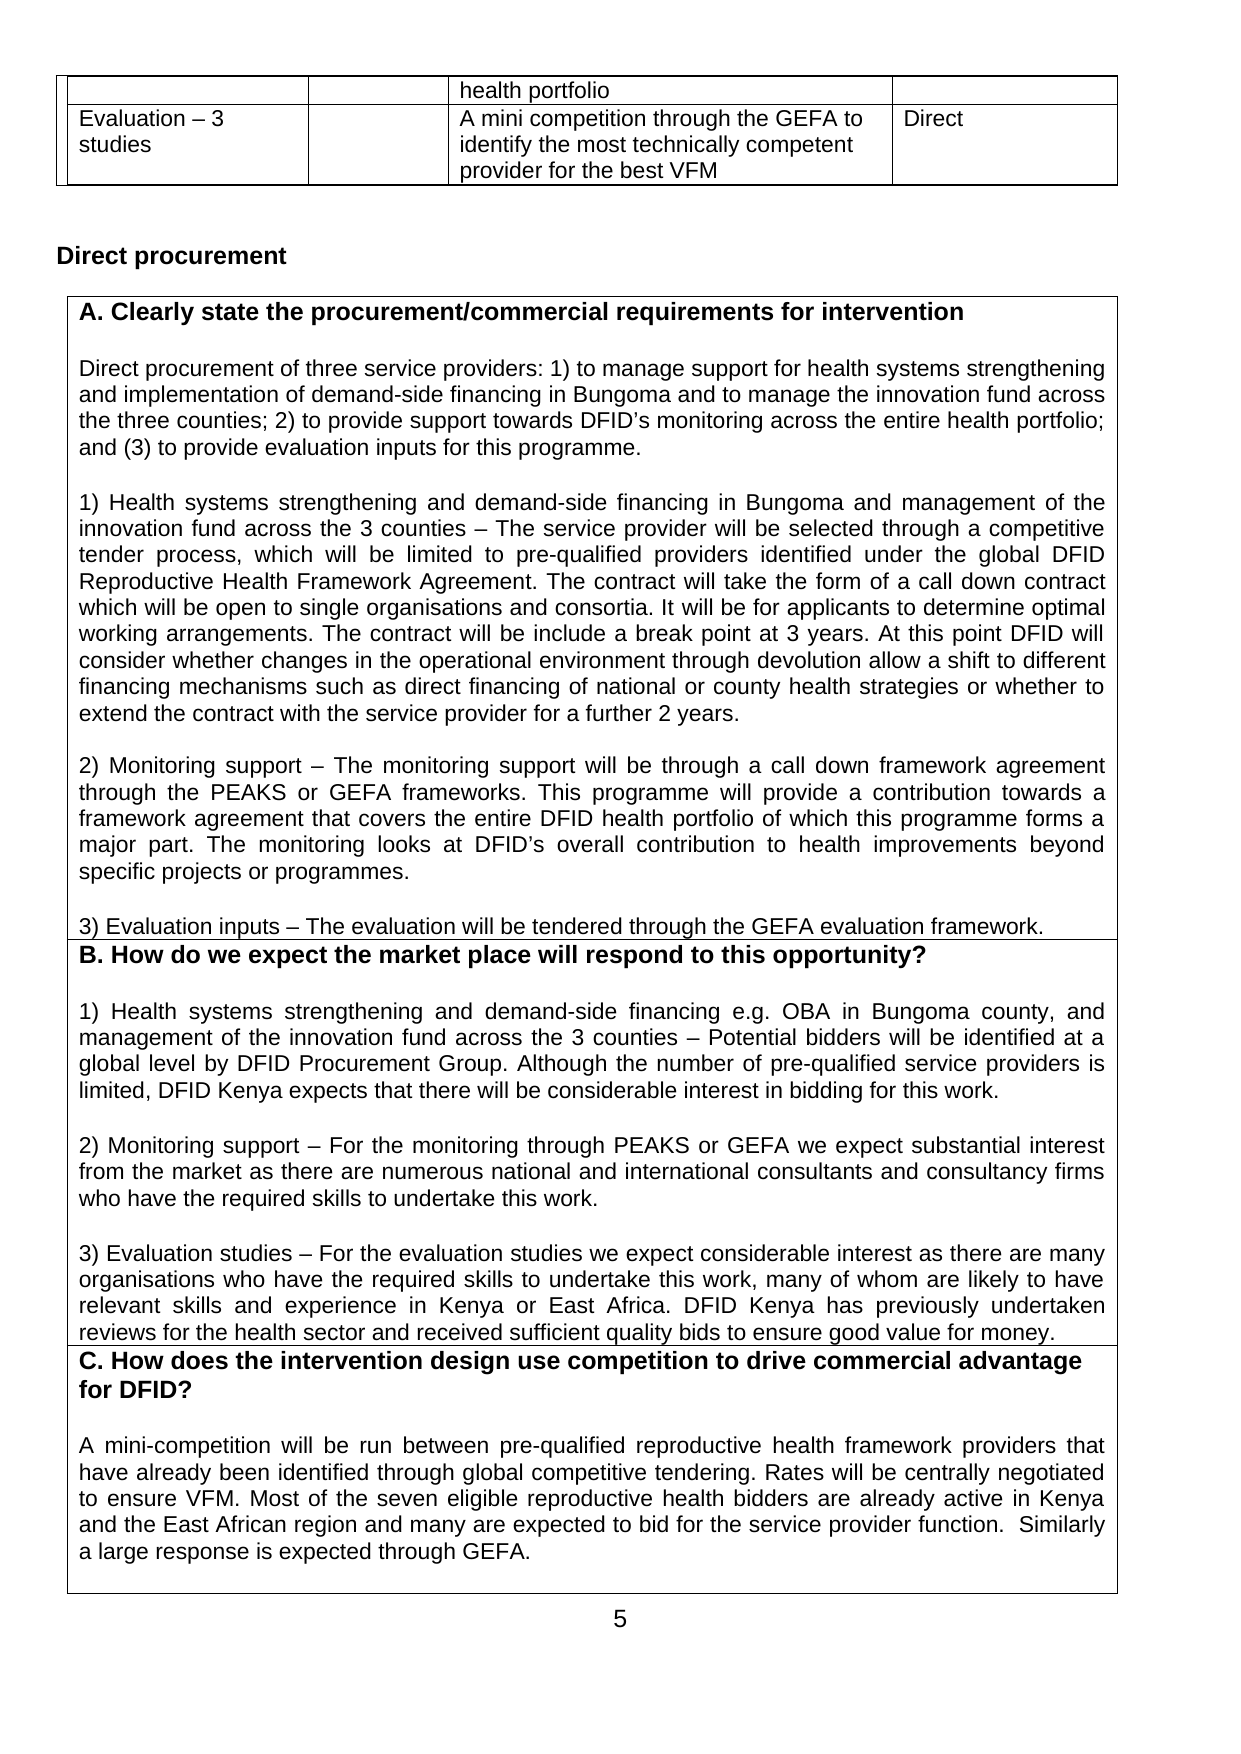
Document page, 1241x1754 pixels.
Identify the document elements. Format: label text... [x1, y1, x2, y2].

table_cell B. How do we expect the market place will respond to this opportunity? 1) Health systems strengthening and demand-side financing e.g. OBA in Bungoma county, and management of the innovation fund across the 3 counties – Potential bidders will be identified at a global level by DFID Procurement Group. Although the number of pre-qualified service providers is limited, DFID Kenya expects that there will be considerable interest in bidding for this work. 2) Monitoring support – For the monitoring through PEAKS or GEFA we expect substantial interest from the market as there are numerous national and international consultants and consultancy firms who have the required skills to undertake this work. 3) Evaluation studies – For the evaluation studies we expect considerable interest as there are many organisations who have the required skills to undertake this work, many of whom are likely to have relevant skills and experience in Kenya or East Africa. DFID Kenya has previously undertaken reviews for the health sector and received sufficient quality bids to ensure good value for money. [68, 940, 1117, 1345]
text Direct procurement [56, 241, 1090, 269]
table_cell Direct [893, 105, 1117, 183]
table_cell [68, 77, 308, 103]
table_cell [309, 105, 448, 183]
table_header A. Clearly state the procurement/commercial requirements for intervention Direct procurement of three service providers: 1) to manage support for health systems strengthening and implementation of demand-side financing in Bungoma and to manage the innovation fund across the three counties; 2) to provide support towards DFID’s monitoring across the entire health portfolio; and (3) to provide evaluation inputs for this programme. 1) Health systems strengthening and demand-side financing in Bungoma and management of the innovation fund across the 3 counties – The service provider will be selected through a competitive tender process, which will be limited to pre-qualified providers identified under the global DFID Reproductive Health Framework Agreement. The contract will take the form of a call down contract which will be open to single organisations and consortia. It will be for applicants to determine optimal working arrangements. The contract will be include a break point at 3 years. At this point DFID will consider whether changes in the operational environment through devolution allow a shift to different financing mechanisms such as direct financing of national or county health strategies or whether to extend the contract with the service provider for a further 2 years. 2) Monitoring support – The monitoring support will be through a call down framework agreement through the PEAKS or GEFA frameworks. This programme will provide a contribution towards a framework agreement that covers the entire DFID health portfolio of which this programme forms a major part. The monitoring looks at DFID’s overall contribution to health improvements beyond specific projects or programmes. 3) Evaluation inputs – The evaluation will be tendered through the GEFA evaluation framework. [68, 297, 1117, 939]
table_cell Evaluation – 3 studies [68, 105, 308, 183]
table_cell A mini competition through the GEFA to identify the most technically competent provider for the best VFM [449, 105, 892, 183]
table_cell [893, 77, 1117, 103]
table_cell [309, 77, 448, 103]
table_cell C. How does the intervention design use competition to drive commercial advantage for DFID? A mini-competition will be run between pre-qualified reproductive health framework providers that have already been identified through global competitive tendering. Rates will be centrally negotiated to ensure VFM. Most of the seven eligible reproductive health bidders are already active in Kenya and the East African region and many are expected to bid for the service provider function. Similarly a large response is expected through GEFA. [68, 1346, 1117, 1593]
table_cell health portfolio [449, 77, 892, 103]
